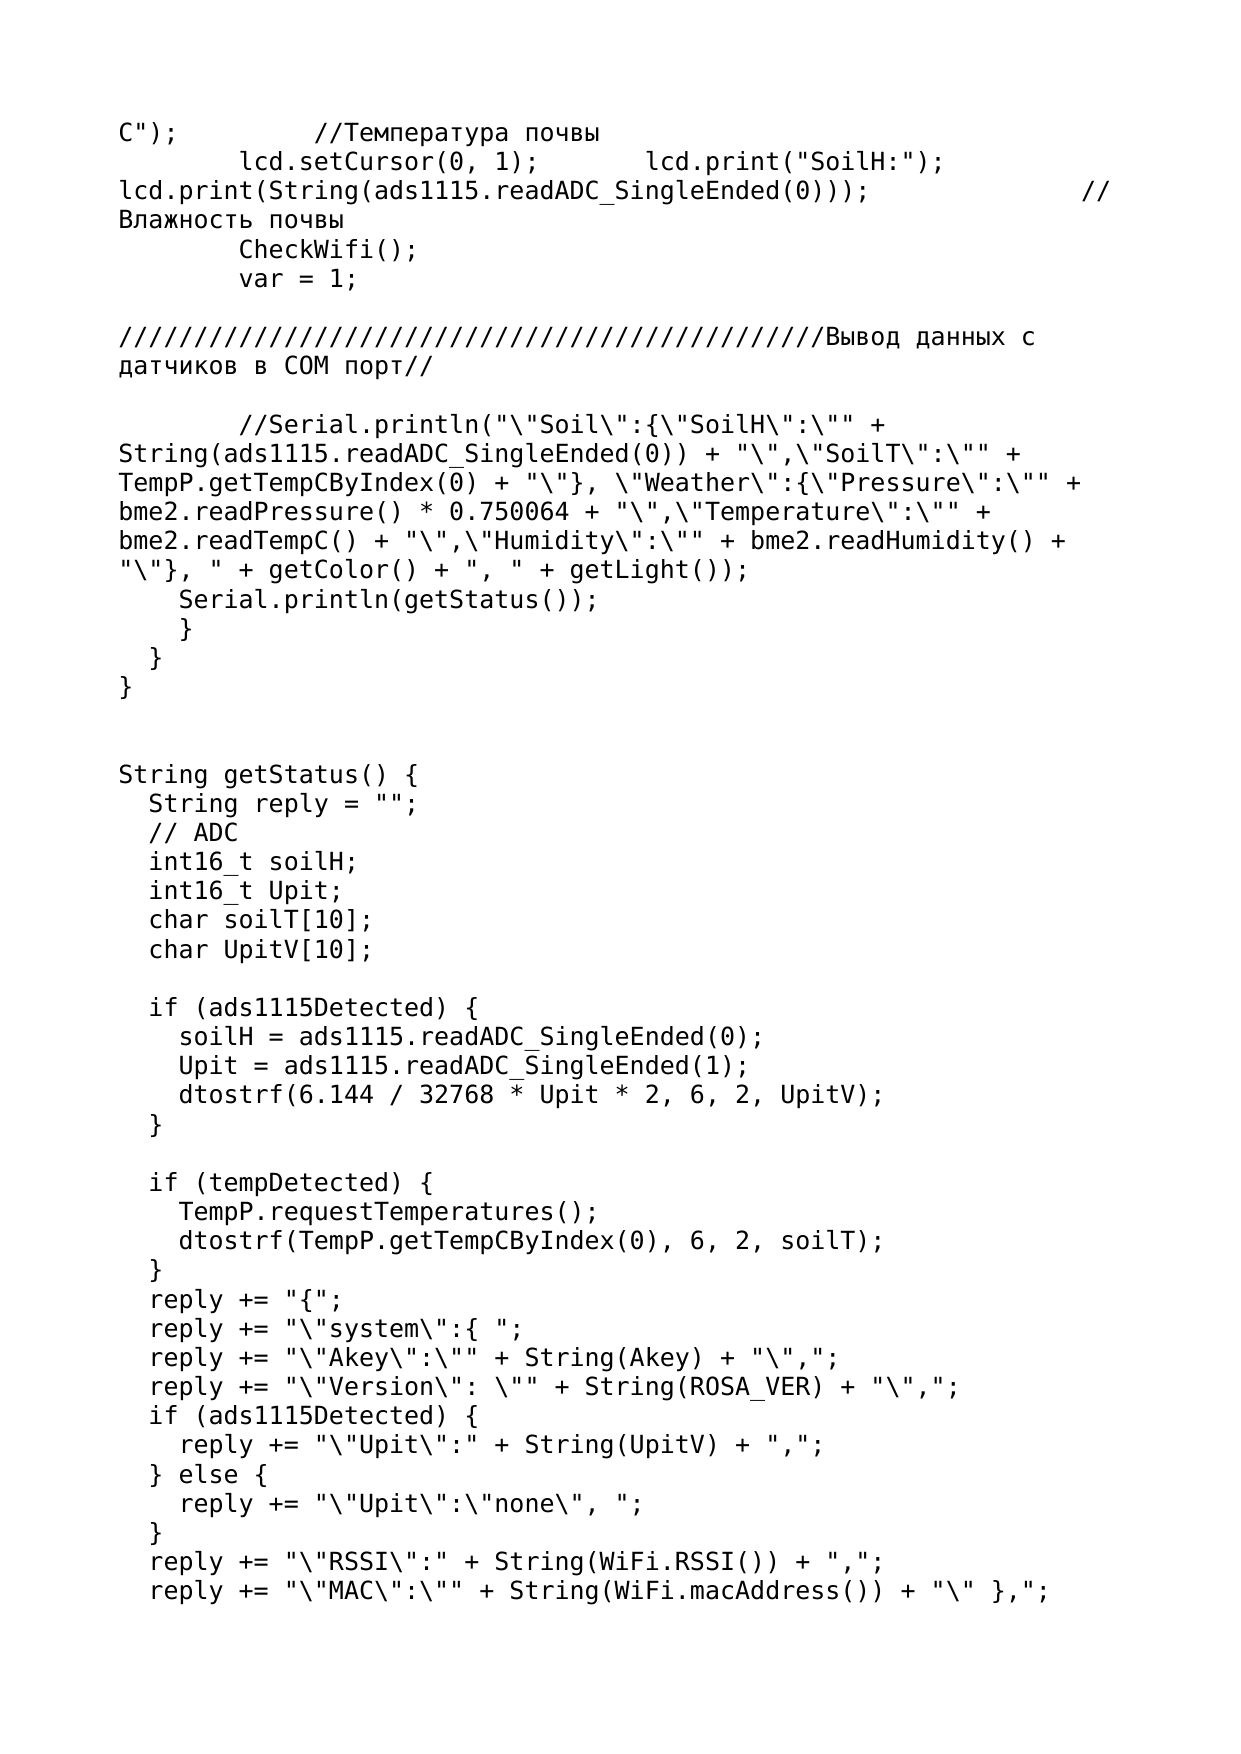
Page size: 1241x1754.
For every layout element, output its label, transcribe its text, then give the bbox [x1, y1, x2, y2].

text C"); //Температура почвы lcd.setCursor(0, 1); lcd.print("SoilH:"); lcd.print(String(ads1115.readADC_SingleEnded(0))); //Влажность почвы CheckWifi(); var = 1; ///////////////////////////////////////////////Вывод данных с датчиков в COM порт// //Serial.println("\"Soil\":{\"SoilH\":\"" + String(ads1115.readADC_SingleEnded(0)) + "\",\"SoilT\":\"" + TempP.getTempCByIndex(0) + "\"}, \"Weather\":{\"Pressure\":\"" + bme2.readPressure() * 0.750064 + "\",\"Temperature\":\"" + bme2.readTempC() + "\",\"Humidity\":\"" + bme2.readHumidity() + "\"}, " + getColor() + ", " + getLight()); Serial.println(getStatus()); } } } String getStatus() { String reply = ""; // ADC int16_t soilH; int16_t Upit; char soilT[10]; char UpitV[10]; if (ads1115Detected) { soilH = ads1115.readADC_SingleEnded(0); Upit = ads1115.readADC_SingleEnded(1); dtostrf(6.144 / 32768 * Upit * 2, 6, 2, UpitV); } if (tempDetected) { TempP.requestTemperatures(); dtostrf(TempP.getTempCByIndex(0), 6, 2, soilT); } reply += "{"; reply += "\"system\":{ "; reply += "\"Akey\":\"" + String(Akey) + "\","; reply += "\"Version\": \"" + String(ROSA_VER) + "\","; if (ads1115Detected) { reply += "\"Upit\":" + String(UpitV) + ","; } else { reply += "\"Upit\":\"none\", "; } reply += "\"RSSI\":" + String(WiFi.RSSI()) + ","; reply += "\"MAC\":\"" + String(WiFi.macAddress()) + "\" },"; [118, 118, 1122, 1635]
